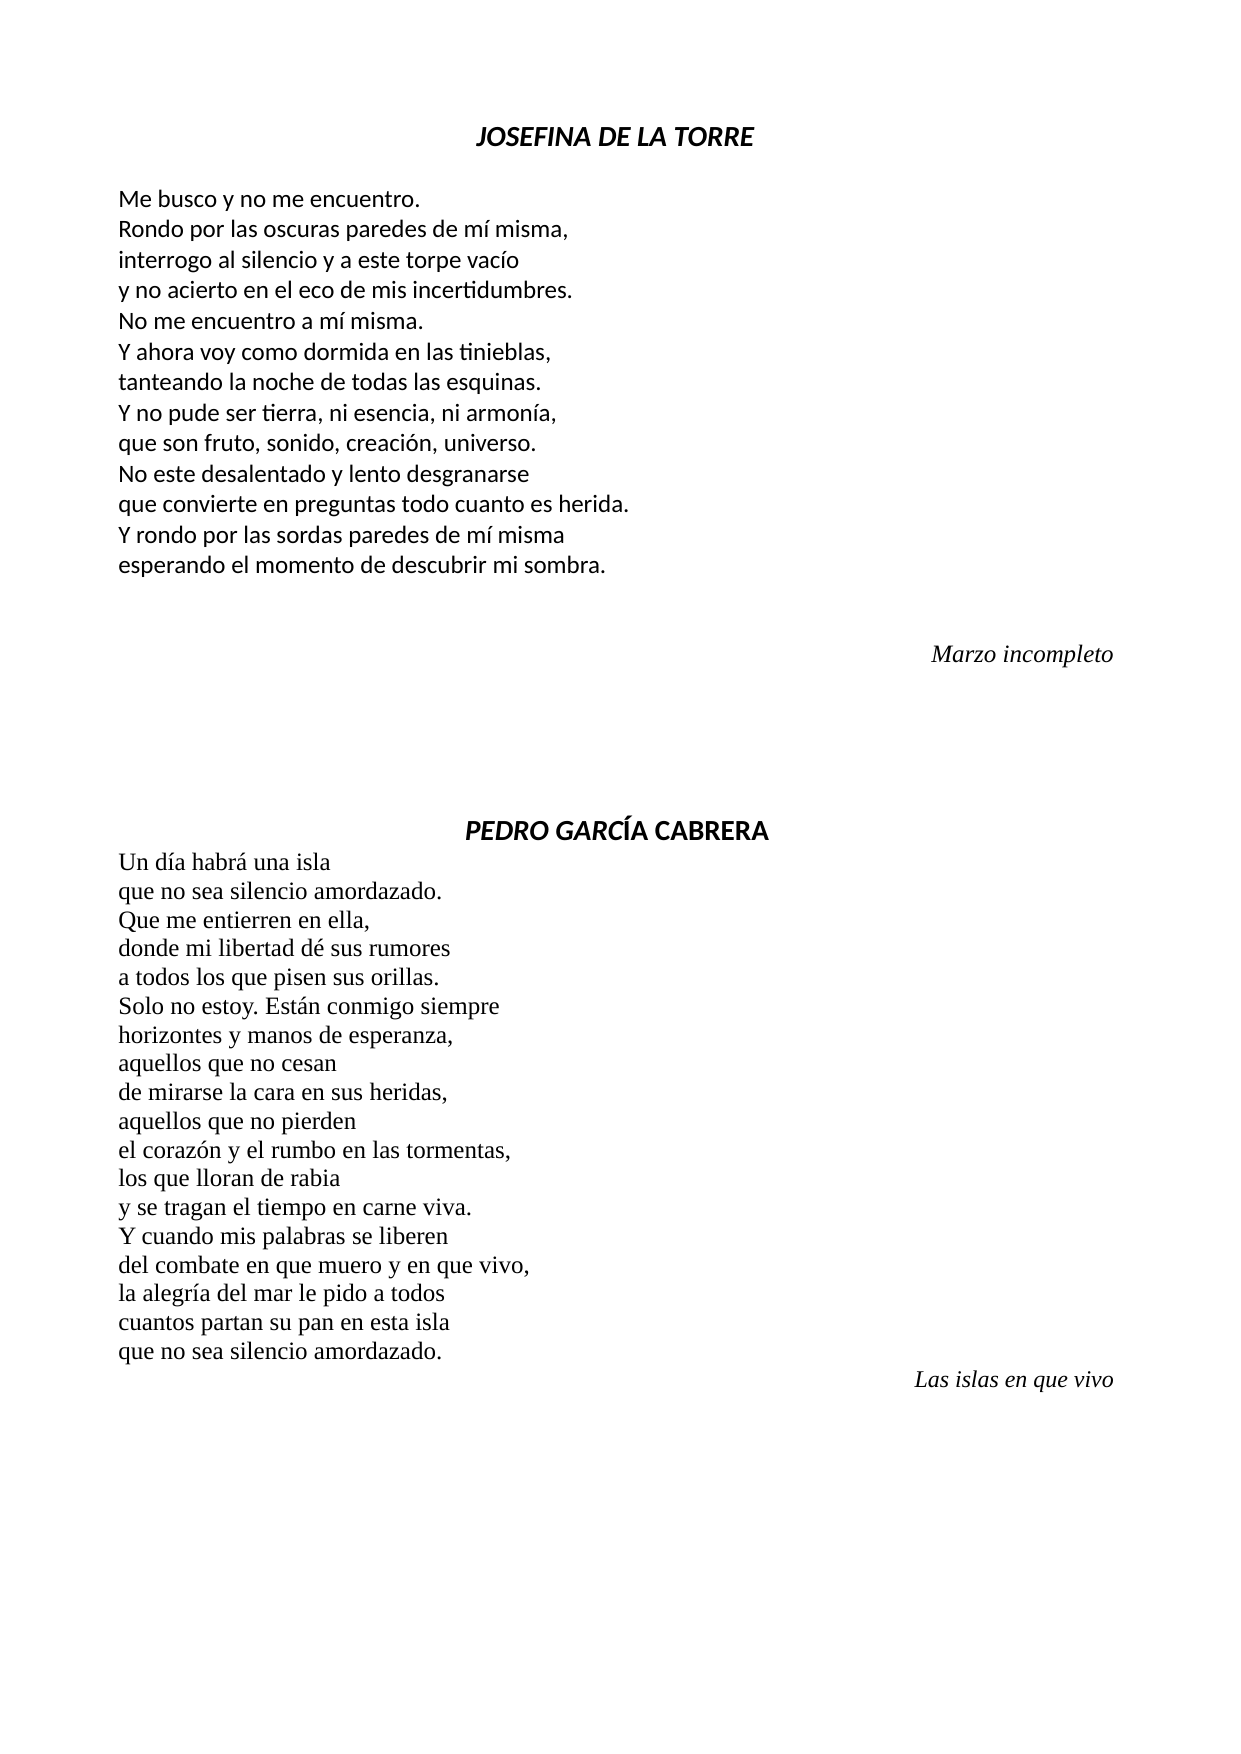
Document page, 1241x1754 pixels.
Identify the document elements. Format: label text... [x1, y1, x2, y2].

text aquellos que no pierden [118, 1106, 1122, 1135]
text donde mi libertad dé sus rumores [118, 933, 1122, 962]
text de mirarse la cara en sus heridas, [118, 1077, 1122, 1106]
text Solo no estoy. Están conmigo siempre [118, 991, 1122, 1020]
text Y rondo por las sordas paredes de mí misma [118, 519, 1122, 549]
text Un día habrá una isla [118, 847, 1122, 876]
text cuantos partan su pan en esta isla [118, 1307, 1122, 1336]
text que convierte en preguntas todo cuanto es herida. [118, 488, 1122, 519]
text Rondo por las oscuras paredes de mí misma, [118, 213, 1122, 244]
text y no acierto en el eco de mis incertidumbres. [118, 274, 1122, 305]
text Que me entierren en ella, [118, 905, 1122, 933]
text Y cuando mis palabras se liberen [118, 1221, 1122, 1250]
text aquellos que no cesan [118, 1048, 1122, 1077]
text No me encuentro a mí misma. [118, 305, 1122, 336]
text horizontes y manos de esperanza, [118, 1020, 1122, 1048]
text los que lloran de rabia [118, 1163, 1122, 1192]
text tanteando la noche de todas las esquinas. [118, 366, 1122, 397]
text Las islas en que vivo [118, 1365, 1122, 1392]
text a todos los que pisen sus orillas. [118, 962, 1122, 991]
text el corazón y el rumbo en las tormentas, [118, 1135, 1122, 1163]
text que no sea silencio amordazado. [118, 876, 1122, 905]
text Y no pude ser tierra, ni esencia, ni armonía, [118, 397, 1122, 427]
text Me busco y no me encuentro. [118, 183, 1122, 213]
text del combate en que muero y en que vivo, [118, 1250, 1122, 1278]
text la alegría del mar le pido a todos [118, 1278, 1122, 1307]
text Y ahora voy como dormida en las tinieblas, [118, 336, 1122, 366]
text PEDRO GARCÍA CABRERA [118, 812, 1122, 847]
text y se tragan el tiempo en carne viva. [118, 1192, 1122, 1221]
text esperando el momento de descubrir mi sombra. [118, 549, 1122, 580]
text que no sea silencio amordazado. [118, 1336, 1122, 1365]
text que son fruto, sonido, creación, universo. [118, 427, 1122, 458]
text Marzo incompleto [118, 639, 1122, 668]
text interrogo al silencio y a este torpe vacío [118, 244, 1122, 274]
text No este desalentado y lento desgranarse [118, 458, 1122, 488]
text JOSEFINA DE LA TORRE [118, 118, 1122, 154]
